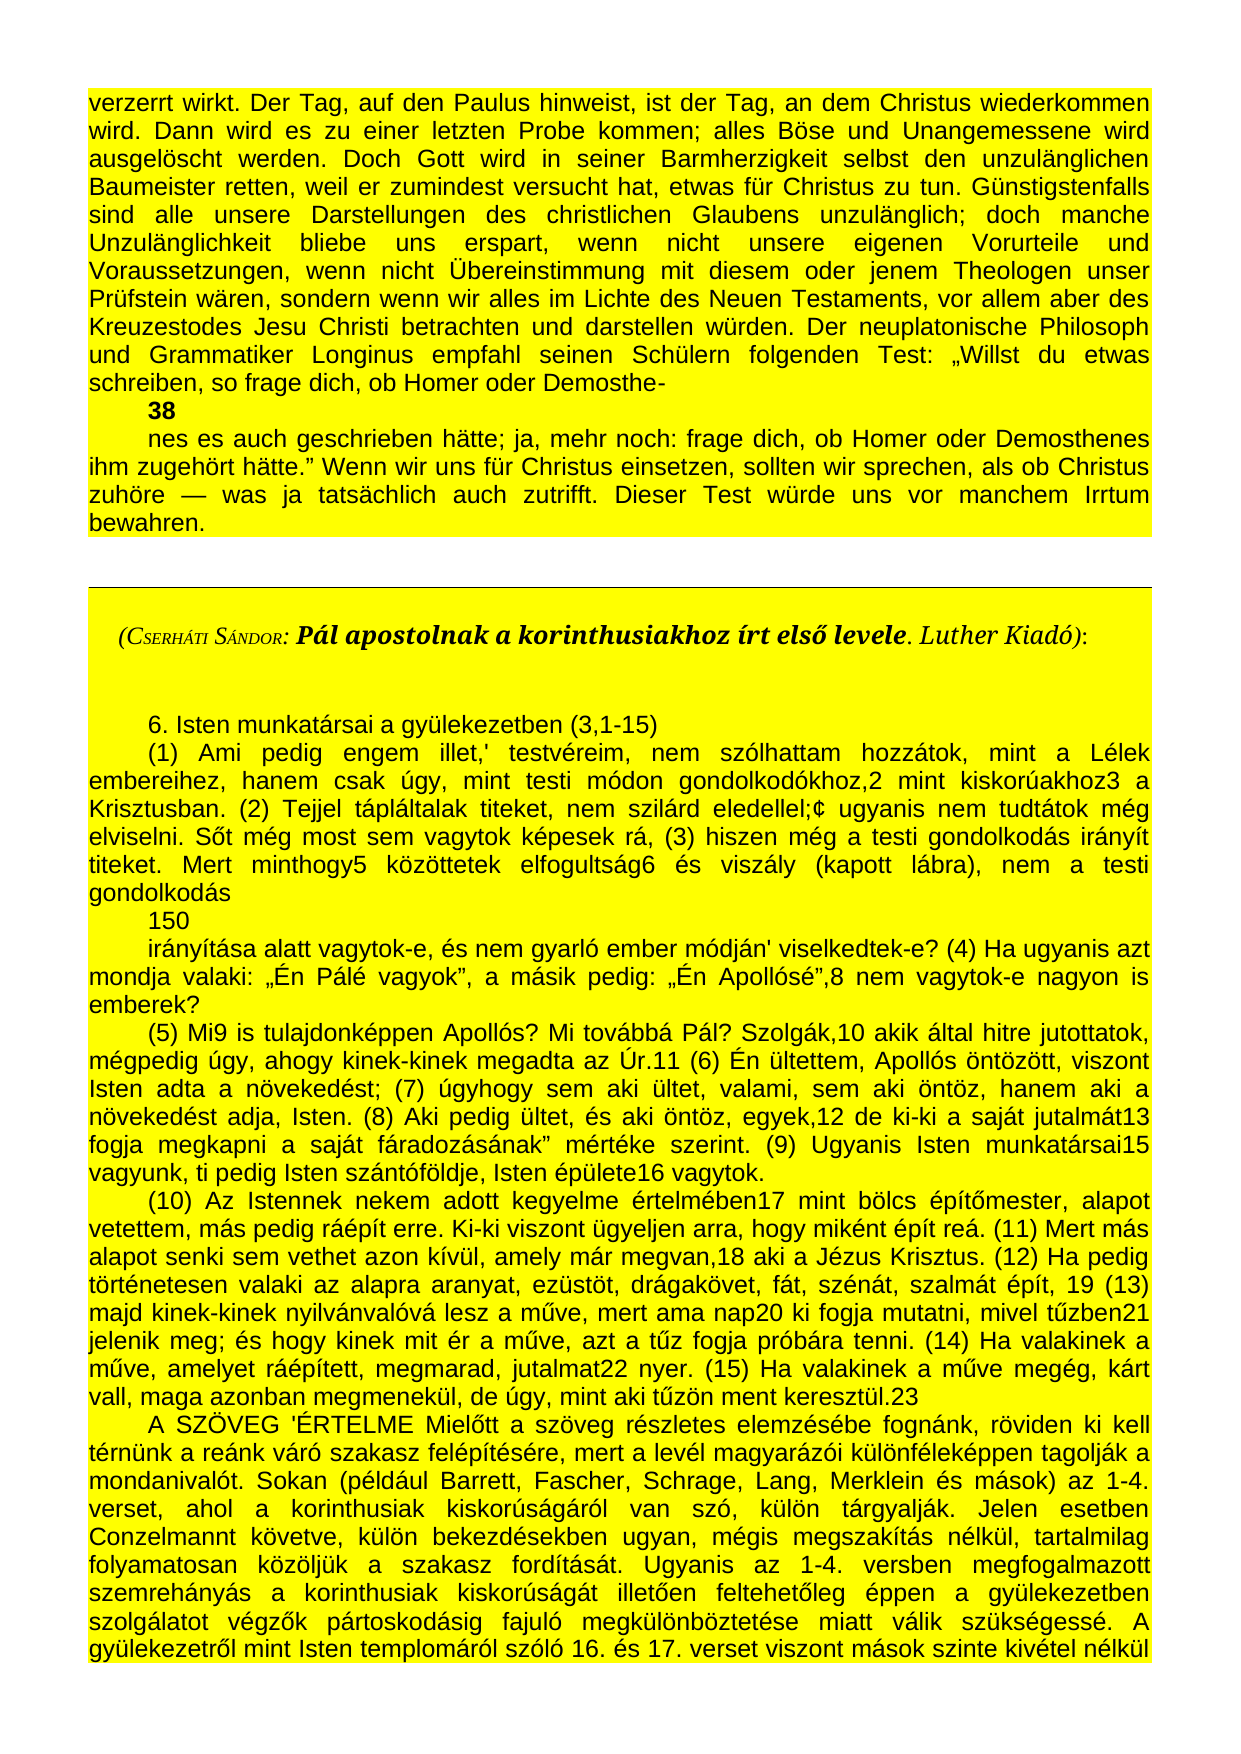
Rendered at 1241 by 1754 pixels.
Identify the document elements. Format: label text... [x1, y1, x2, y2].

text 150 [88, 907, 1152, 935]
text 38 [88, 397, 1152, 425]
text verzerrt wirkt. Der Tag, auf den Paulus hinweist, ist der Tag, an dem Christus wiederkommen wird. Dann wird es zu einer letzten Probe kommen; alles Böse und Unangemessene wird ausgelöscht werden. Doch Gott wird in seiner Barmherzigkeit selbst den unzulänglichen Baumeister retten, weil er zumindest versucht hat, etwas für Christus zu tun. Günstigstenfalls sind alle unsere Darstellungen des christlichen Glaubens unzulänglich; doch manche Unzulänglichkeit bliebe uns erspart, wenn nicht unsere eigenen Vorurteile und Voraussetzungen, wenn nicht Übereinstimmung mit diesem oder jenem Theologen unser Prüfstein wären, sondern wenn wir alles im Lichte des Neuen Testaments, vor allem aber des Kreuzestodes Jesu Christi betrachten und darstellen würden. Der neuplatonische Philosoph und Grammatiker Longinus empfahl seinen Schülern folgenden Test: „Willst du etwas schreiben, so frage dich, ob Homer oder Demosthe‑ [88, 88, 1152, 397]
text (5) Mi9 is tulajdonképpen Apollós? Mi továbbá Pál? Szolgák,10 akik által hitre jutottatok, mégpedig úgy, ahogy kinek-kinek megadta az Úr.11 (6) Én ültettem, Apollós öntözött, viszont Isten adta a növekedést; (7) úgyhogy sem aki ültet, valami, sem aki öntöz, hanem aki a növekedést adja, Isten. (8) Aki pedig ültet, és aki öntöz, egyek,12 de ki-ki a saját jutalmát13 fogja megkapni a saját fáradozásának” mértéke szerint. (9) Ugyanis Isten munkatársai15 vagyunk, ti pedig Isten szántóföldje, Isten épülete16 vagytok. [88, 1019, 1152, 1187]
text 6. Isten munkatársai a gyülekezetben (3,1-15) [88, 711, 1152, 738]
text (10) Az Istennek nekem adott kegyelme értelmében17 mint bölcs építőmester, alapot vetettem, más pedig ráépít erre. Ki-ki viszont ügyeljen arra, hogy miként épít reá. (11) Mert más alapot senki sem vethet azon kívül, amely már megvan,18 aki a Jézus Krisztus. (12) Ha pedig történetesen valaki az alapra aranyat, ezüstöt, drágakövet, fát, szénát, szalmát épít, 19 (13) majd kinek-kinek nyilvánvalóvá lesz a műve, mert ama nap20 ki fogja mutatni, mivel tűzben21 jelenik meg; és hogy kinek mit ér a műve, azt a tűz fogja próbára tenni. (14) Ha valakinek a műve, amelyet ráépített, megmarad, jutalmat22 nyer. (15) Ha valakinek a műve megég, kárt vall, maga azonban megmenekül, de úgy, mint aki tűzön ment keresztül.23 [88, 1187, 1152, 1411]
text (1) Ami pedig engem illet,' testvéreim, nem szólhattam hozzátok, mint a Lélek embereihez, hanem csak úgy, mint testi módon gondolkodókhoz,2 mint kiskorúakhoz3 a Krisztusban. (2) Tejjel tápláltalak titeket, nem szilárd eledellel;¢ ugyanis nem tudtátok még elviselni. Sőt még most sem vagytok képesek rá, (3) hiszen még a testi gondolkodás irányít titeket. Mert minthogy5 közöttetek elfogultság6 és viszály (kapott lábra), nem a testi gondolkodás [88, 738, 1152, 907]
text A SZÖVEG 'ÉRTELME Mielőtt a szöveg részletes elemzésébe fognánk, röviden ki kell térnünk a reánk váró szakasz felépítésére, mert a levél magyarázói különféleképpen tagolják a mondanivalót. Sokan (például Barrett, Fascher, Schrage, Lang, Merklein és mások) az 1-4. verset, ahol a korinthusiak kiskorúságáról van szó, külön tárgyalják. Jelen esetben Conzelmannt követve, külön bekezdésekben ugyan, mégis megszakítás nélkül, tartalmilag folyamatosan közöljük a szakasz fordítását. Ugyanis az 1-4. versben megfogalmazott szemrehányás a korinthusiak kiskorúságát illetően feltehetőleg éppen a gyülekezetben szolgálatot végzők pártoskodásig fajuló megkülönböztetése miatt válik szükségessé. A gyülekezetről mint Isten templomáról szóló 16. és 17. verset viszont mások szinte kivétel nélkül [88, 1411, 1152, 1663]
text irányítása alatt vagytok-e, és nem gyarló ember módján' viselkedtek-e? (4) Ha ugyanis azt mondja valaki: „Én Pálé vagyok”, a másik pedig: „Én Apollósé”,8 nem vagytok-e nagyon is emberek? [88, 935, 1152, 1019]
text nes es auch geschrieben hätte; ja, mehr noch: frage dich, ob Homer oder Demosthenes ihm zugehört hätte.” Wenn wir uns für Christus einsetzen, sollten wir sprechen, als ob Christus zuhöre — was ja tatsächlich auch zutrifft. Dieser Test würde uns vor manchem Irrtum bewahren. [88, 425, 1152, 537]
text (Cserháti Sándor: Pál apostolnak a korinthusiakhoz írt első levele. Luther Kiadó): [88, 588, 1152, 681]
